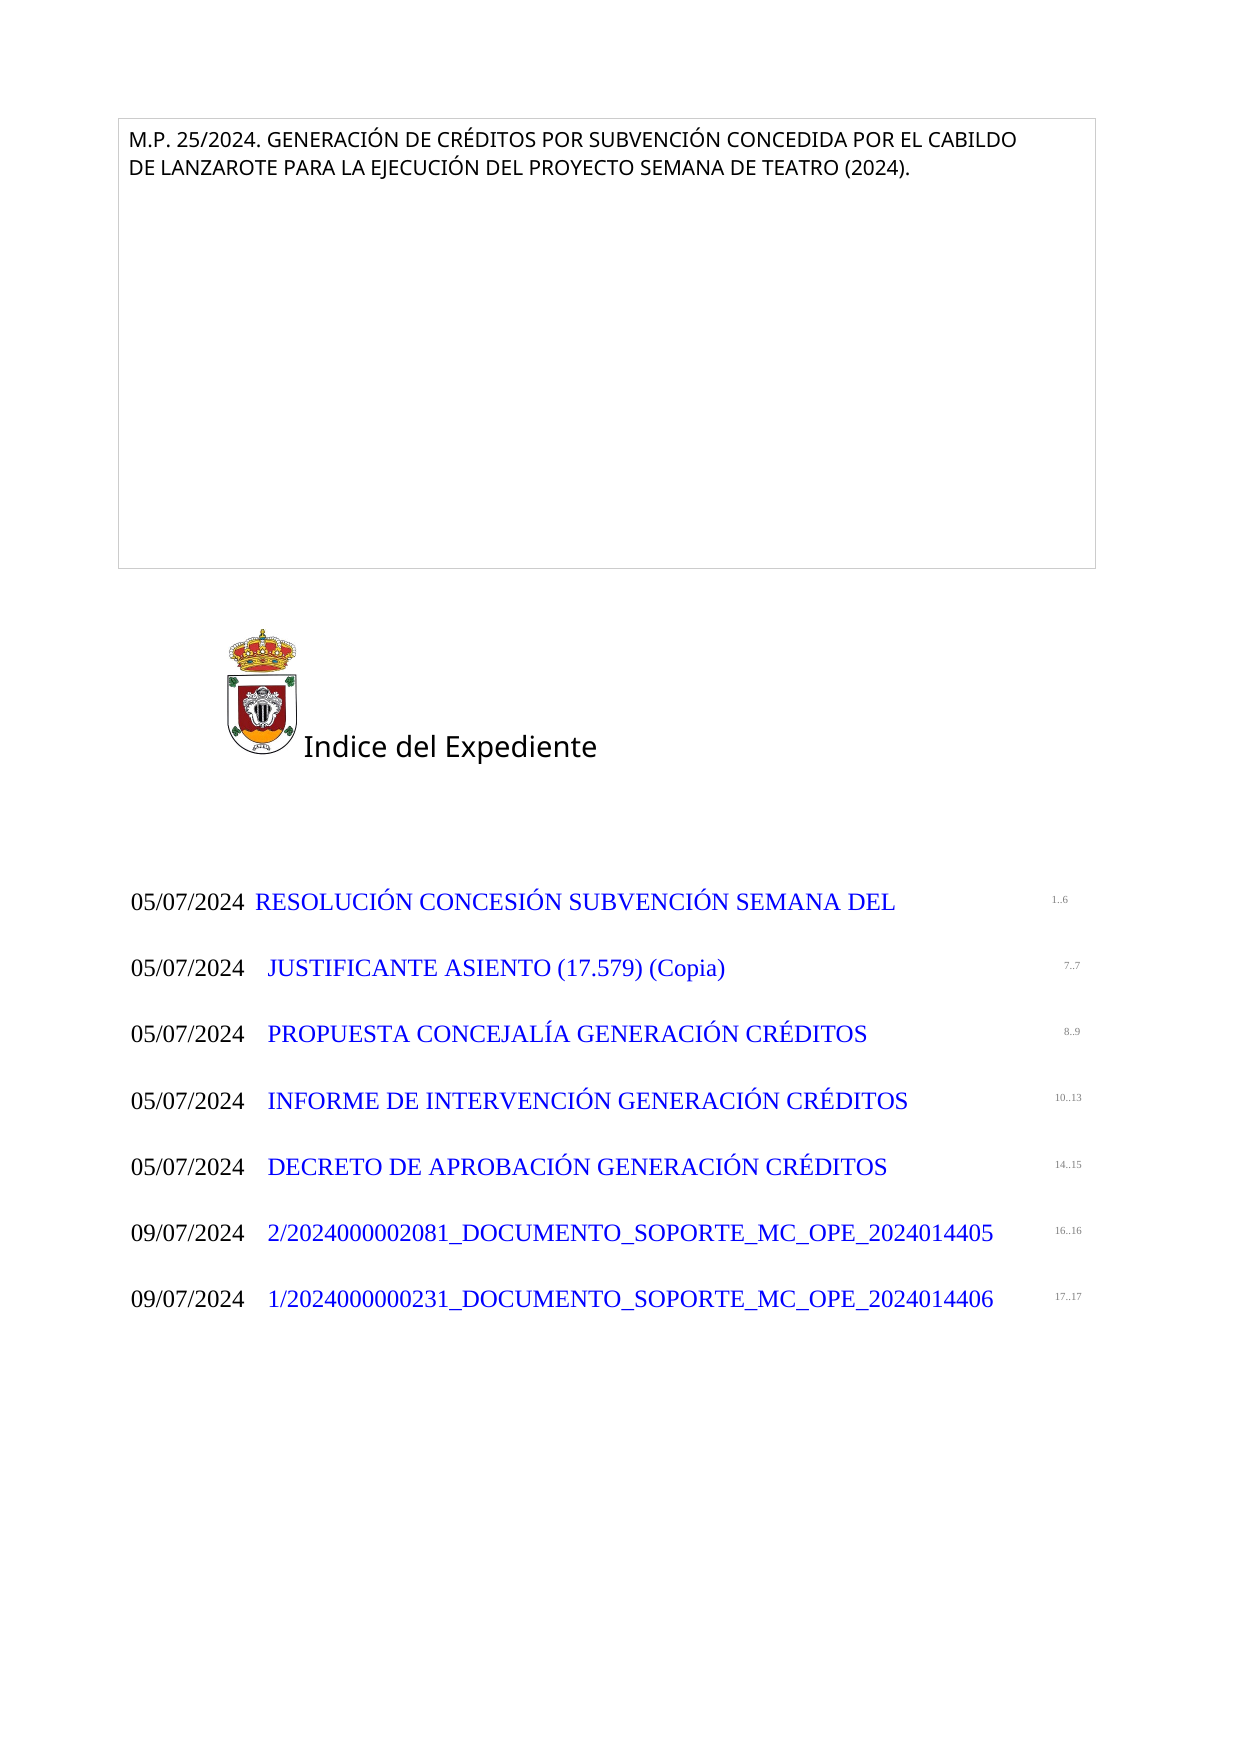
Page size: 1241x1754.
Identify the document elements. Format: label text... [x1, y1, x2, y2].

text 05/07/2024 RESOLUCIÓN CONCESIÓN SUBVENCIÓN SEMANA DEL 1..6 [131, 887, 1122, 916]
text 05/07/2024 PROPUESTA CONCEJALÍA GENERACIÓN CRÉDITOS 8..9 [131, 1019, 1122, 1048]
text 09/07/2024 1/2024000000231_DOCUMENTO_SOPORTE_MC_OPE_2024014406 17..17 [131, 1284, 1122, 1313]
text 05/07/2024 INFORME DE INTERVENCIÓN GENERACIÓN CRÉDITOS 10..13 [131, 1086, 1122, 1114]
text 05/07/2024 DECRETO DE APROBACIÓN GENERACIÓN CRÉDITOS 14..15 [131, 1152, 1122, 1181]
text Indice del Expediente [219, 629, 1122, 766]
table_cell M.P. 25/2024. GENERACIÓN DE CRÉDITOS POR SUBVENCIÓN CONCEDIDA POR EL CABILDO DE LANZAROTE PARA LA EJECUCIÓN DEL PROYECTO SEMANA DE TEATRO (2024). [119, 119, 1095, 568]
text 05/07/2024 JUSTIFICANTE ASIENTO (17.579) (Copia) 7..7 [131, 953, 1122, 982]
text 09/07/2024 2/2024000002081_DOCUMENTO_SOPORTE_MC_OPE_2024014405 16..16 [131, 1218, 1122, 1247]
